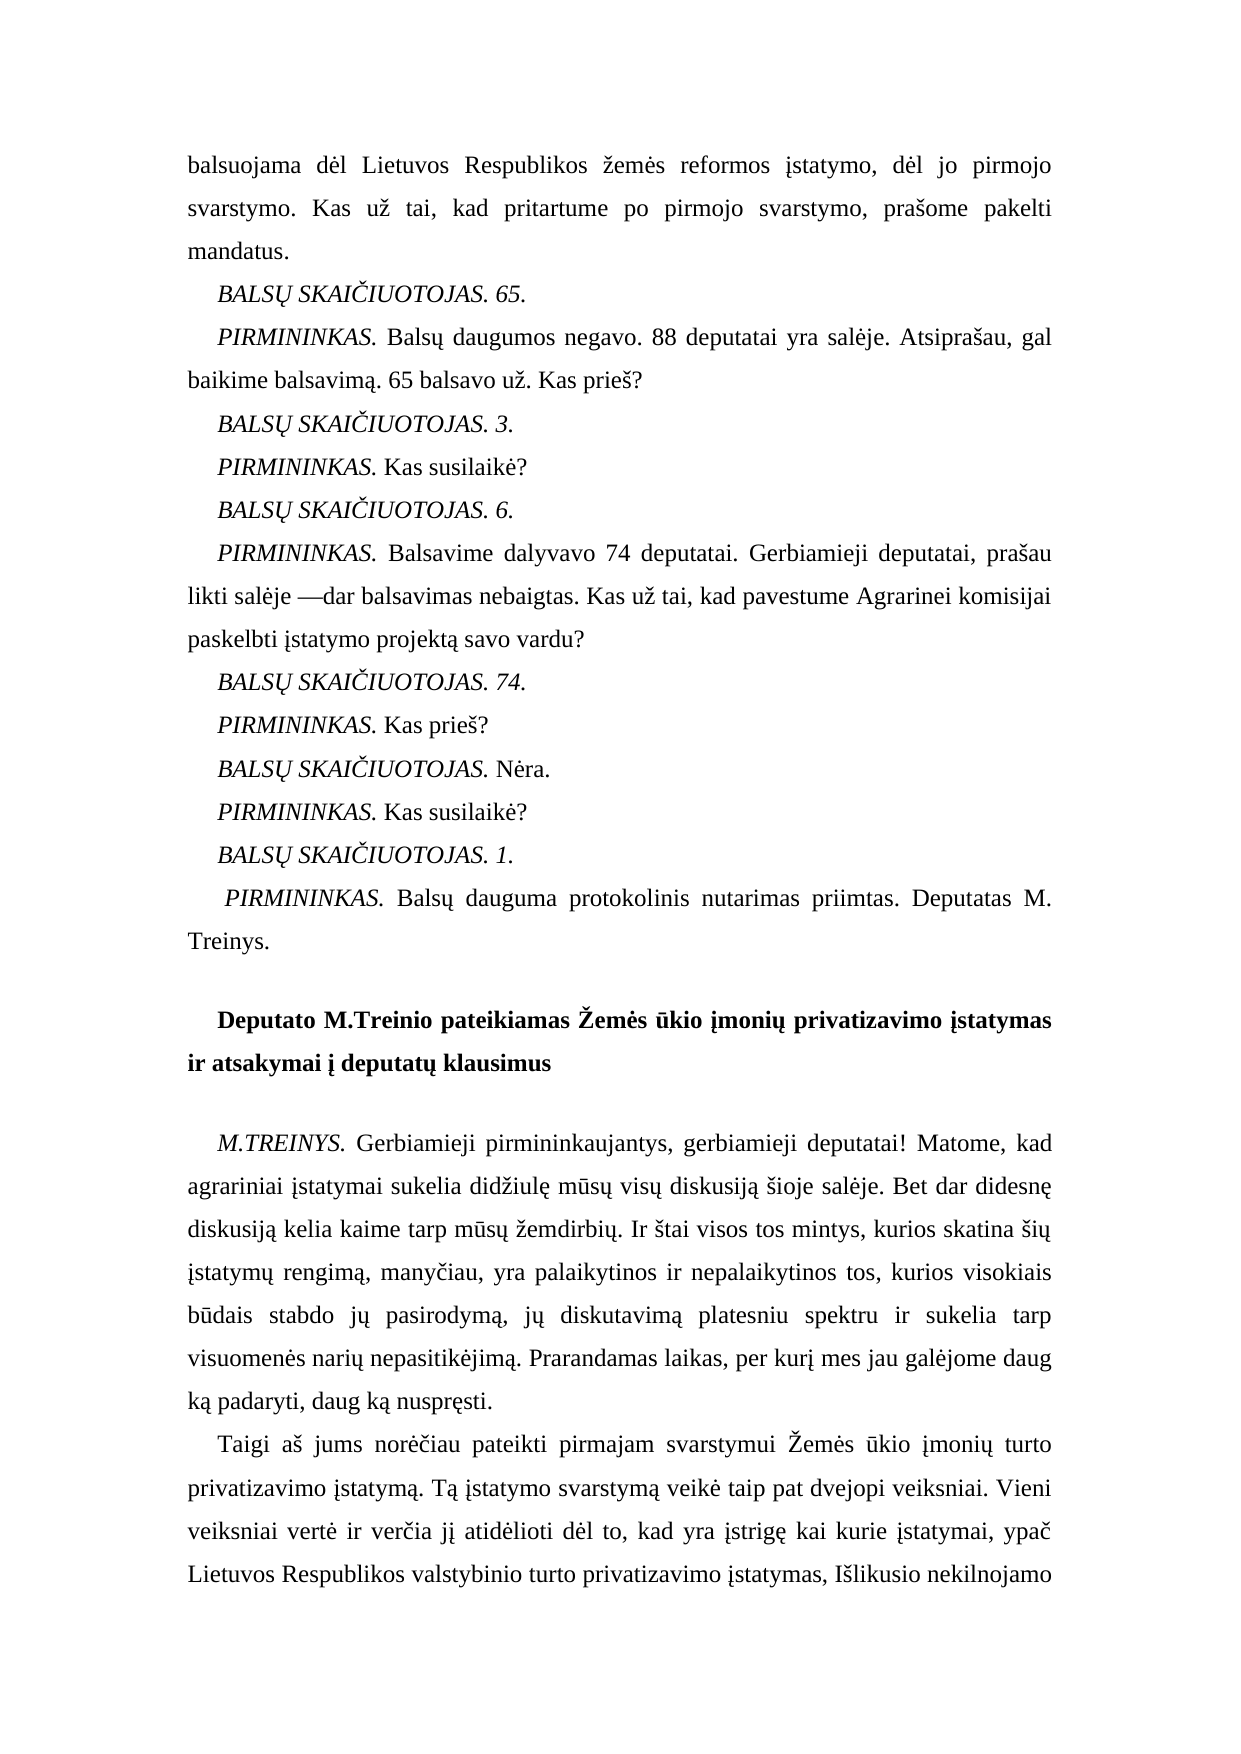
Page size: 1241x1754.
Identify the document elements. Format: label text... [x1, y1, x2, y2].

text PIRMININKAS. Kas susilaikė? [187, 452, 1053, 481]
text PIRMININKAS. Balsų daugumos negavo. 88 deputatai yra salėje. Atsiprašau, gal baikime balsavimą. 65 balsavo už. Kas prieš? [187, 322, 1053, 394]
text Taigi aš jums norėčiau pateikti pirmajam svarstymui Žemės ūkio įmonių turto privatizavimo įstatymą. Tą įstatymo svarstymą veikė taip pat dvejopi veiksniai. Vieni veiksniai vertė ir verčia jį atidėlioti dėl to, kad yra įstrigę kai kurie įstatymai, ypač Lietuvos Respublikos valstybinio turto privatizavimo įstatymas, Išlikusio nekilnojamo [187, 1429, 1053, 1588]
text BALSŲ SKAIČIUOTOJAS. 3. [187, 409, 1053, 437]
text BALSŲ SKAIČIUOTOJAS. 6. [187, 495, 1053, 524]
text BALSŲ SKAIČIUOTOJAS. Nėra. [187, 754, 1053, 782]
text M.TREINYS. Gerbiamieji pirmininkaujantys, gerbiamieji deputatai! Matome, kad agrariniai įstatymai sukelia didžiulę mūsų visų diskusiją šioje salėje. Bet dar didesnę diskusiją kelia kaime tarp mūsų žemdirbių. Ir štai visos tos mintys, kurios skatina šių įstatymų rengimą, manyčiau, yra palaikytinos ir nepalaikytinos tos, kurios visokiais būdais stabdo jų pasirodymą, jų diskutavimą platesniu spektru ir sukelia tarp visuomenės narių nepasitikėjimą. Prarandamas laikas, per kurį mes jau galėjome daug ką padaryti, daug ką nuspręsti. [187, 1128, 1053, 1415]
text PIRMININKAS. Balsavime dalyvavo 74 deputatai. Gerbiamieji deputatai, prašau likti salėje —dar balsavimas nebaigtas. Kas už tai, kad pavestume Agrarinei komisijai paskelbti įstatymo projektą savo vardu? [187, 538, 1053, 653]
text BALSŲ SKAIČIUOTOJAS. 74. [187, 667, 1053, 696]
text balsuojama dėl Lietuvos Respublikos žemės reformos įstatymo, dėl jo pirmojo svarstymo. Kas už tai, kad pritartume po pirmojo svarstymo, prašome pakelti mandatus. [187, 150, 1053, 265]
text PIRMININKAS. Balsų dauguma protokolinis nutarimas priimtas. Deputatas M. Treinys. [187, 883, 1053, 955]
text Deputato M.Treinio pateikiamas Žemės ūkio įmonių privatizavimo įstatymas ir atsakymai į deputatų klausimus [187, 1005, 1053, 1077]
text PIRMININKAS. Kas prieš? [187, 711, 1053, 739]
text PIRMININKAS. Kas susilaikė? [187, 797, 1053, 826]
text BALSŲ SKAIČIUOTOJAS. 65. [187, 279, 1053, 308]
text BALSŲ SKAIČIUOTOJAS. 1. [187, 840, 1053, 869]
